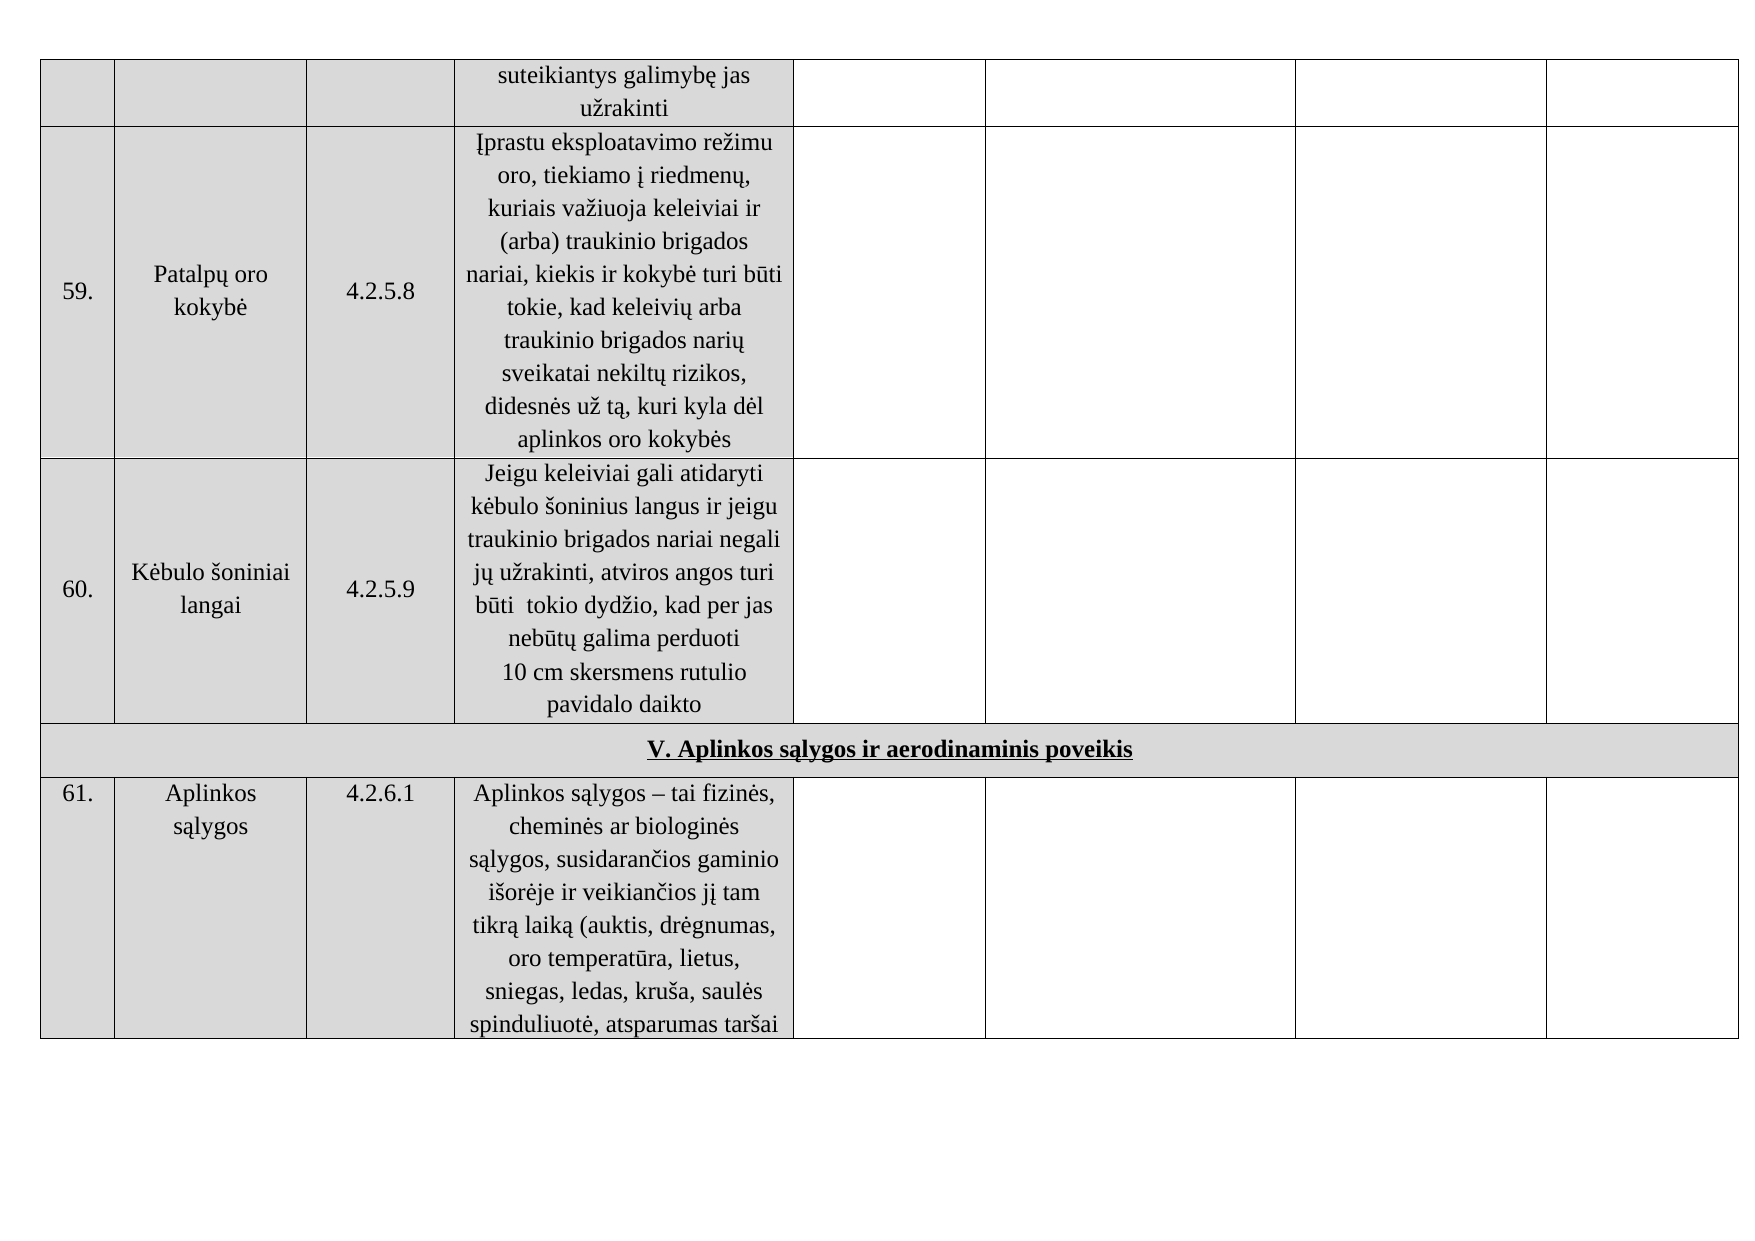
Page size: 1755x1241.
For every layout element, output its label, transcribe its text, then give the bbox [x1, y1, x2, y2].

table_cell [1547, 778, 1738, 1038]
table_cell [115, 60, 306, 126]
table_cell 4.2.5.8 [307, 127, 454, 457]
table_cell 60. [41, 459, 114, 723]
table_cell 59. [41, 127, 114, 457]
table_cell [986, 127, 1295, 457]
table_cell 61. [41, 778, 114, 1038]
table_cell suteikiantys galimybę jas užrakinti [455, 60, 793, 126]
table_cell 4.2.6.1 [307, 778, 454, 1038]
table_cell [1547, 60, 1738, 126]
table_cell Kėbulo šoniniai langai [115, 459, 306, 723]
table_cell [1296, 127, 1546, 457]
table_cell [307, 60, 454, 126]
table_cell [986, 459, 1295, 723]
table_cell [794, 459, 985, 723]
table_cell V. Aplinkos sąlygos ir aerodinaminis poveikis [41, 724, 1738, 777]
table_cell Aplinkos sąlygos – tai fizinės, cheminės ar biologinės sąlygos, susidarančios gaminio išorėje ir veikiančios jį tam tikrą laiką (auktis, drėgnumas, oro temperatūra, lietus, sniegas, ledas, kruša, saulės spinduliuotė, atsparumas taršai [455, 778, 793, 1038]
table_cell [794, 60, 985, 126]
table_cell Įprastu eksploatavimo režimu oro, tiekiamo į riedmenų, kuriais važiuoja keleiviai ir (arba) traukinio brigados nariai, kiekis ir kokybė turi būti tokie, kad keleivių arba traukinio brigados narių sveikatai nekiltų rizikos, didesnės už tą, kuri kyla dėl aplinkos oro kokybės [455, 127, 793, 457]
table_cell [986, 60, 1295, 126]
table_cell [794, 127, 985, 457]
table_cell [1296, 778, 1546, 1038]
table_cell [1296, 60, 1546, 126]
table_cell [1296, 459, 1546, 723]
table_cell Jeigu keleiviai gali atidaryti kėbulo šoninius langus ir jeigu traukinio brigados nariai negali jų užrakinti, atviros angos turi būti tokio dydžio, kad per jas nebūtų galima perduoti 10 cm skersmens rutulio pavidalo daikto [455, 459, 793, 723]
table_cell Aplinkos sąlygos [115, 778, 306, 1038]
table_cell [41, 60, 114, 126]
table_cell [986, 778, 1295, 1038]
table_cell [1547, 459, 1738, 723]
table_cell 4.2.5.9 [307, 459, 454, 723]
table_cell Patalpų oro kokybė [115, 127, 306, 457]
table_cell [1547, 127, 1738, 457]
table_cell [794, 778, 985, 1038]
